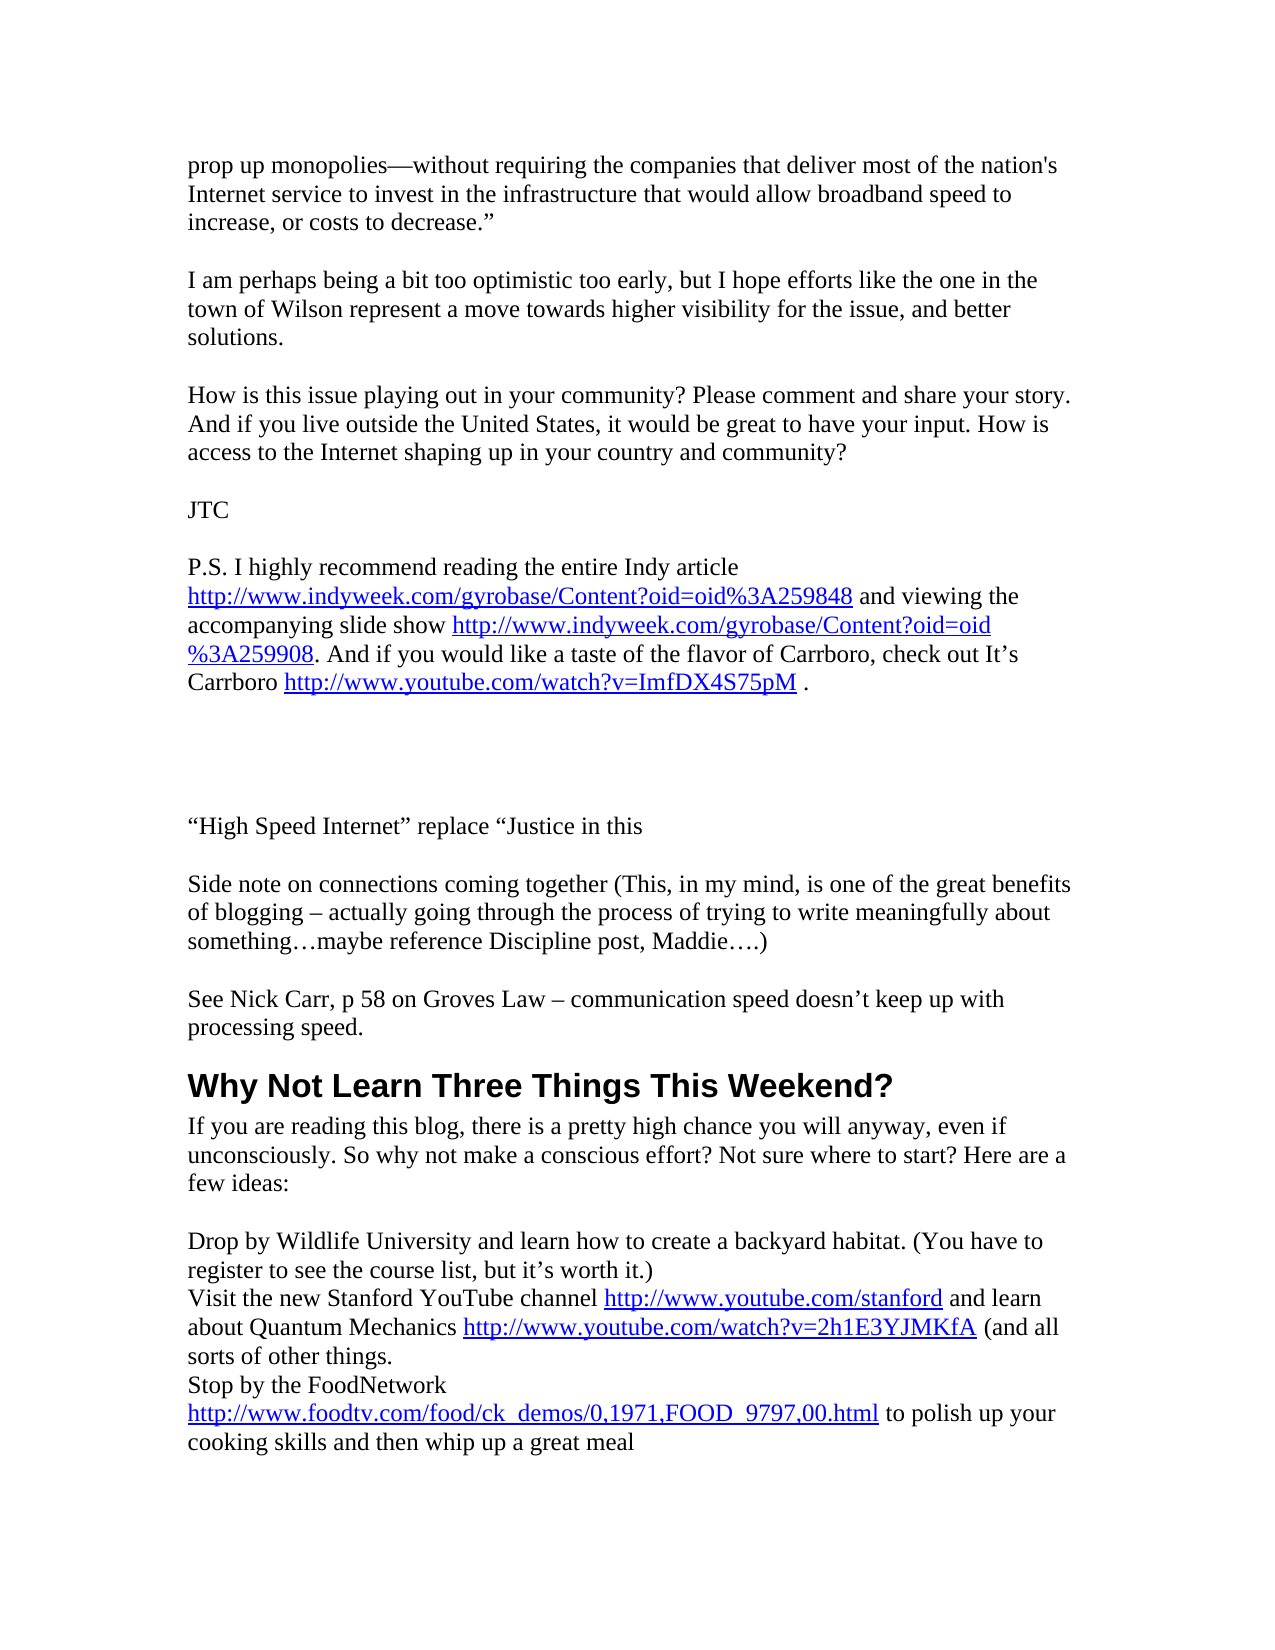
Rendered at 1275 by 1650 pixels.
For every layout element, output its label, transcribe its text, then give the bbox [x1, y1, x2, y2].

text Stop by the FoodNetwork http://www.foodtv.com/food/ck_demos/0,1971,FOOD_9797,00.html to polish up your cooking skills and then whip up a great meal [187, 1370, 1087, 1456]
text “High Speed Internet” replace “Justice in this [187, 811, 1087, 840]
text See Nick Carr, p 58 on Groves Law – communication speed doesn’t keep up with processing speed. [187, 984, 1087, 1041]
text Visit the new Stanford YouTube channel http://www.youtube.com/stanford and learn about Quantum Mechanics http://www.youtube.com/watch?v=2h1E3YJMKfA (and all sorts of other things. [187, 1283, 1087, 1370]
text How is this issue playing out in your community? Please comment and share your story. And if you live outside the United States, it would be great to have your input. How is access to the Internet shaping up in your country and community? [187, 380, 1087, 466]
text If you are reading this blog, there is a pretty high chance you will anyway, even if unconsciously. So why not make a conscious effort? Not sure where to start? Here are a few ideas: [187, 1111, 1087, 1197]
text I am perhaps being a bit too optimistic too early, but I hope efforts like the one in the town of Wilson represent a move towards higher visibility for the issue, and better solutions. [187, 265, 1087, 351]
text Drop by Wildlife University and learn how to create a backyard habitat. (You have to register to see the course list, but it’s worth it.) [187, 1226, 1087, 1283]
text Side note on connections coming together (This, in my mind, is one of the great benefits of blogging – actually going through the process of trying to write meaningfully about something…maybe reference Discipline post, Maddie….) [187, 869, 1087, 955]
subtitle Why Not Learn Three Things This Weekend? [187, 1066, 1087, 1105]
text P.S. I highly recommend reading the entire Indy article http://www.indyweek.com/gyrobase/Content?oid=oid%3A259848 and viewing the accompanying slide show http://www.indyweek.com/gyrobase/Content?oid=oid%3A259908. And if you would like a taste of the flavor of Carrboro, check out It’s Carrboro http://www.youtube.com/watch?v=ImfDX4S75pM . [187, 552, 1087, 696]
text JTC [187, 495, 1087, 524]
text prop up monopolies—without requiring the companies that deliver most of the nation's Internet service to invest in the infrastructure that would allow broadband speed to increase, or costs to decrease.” [187, 150, 1087, 236]
